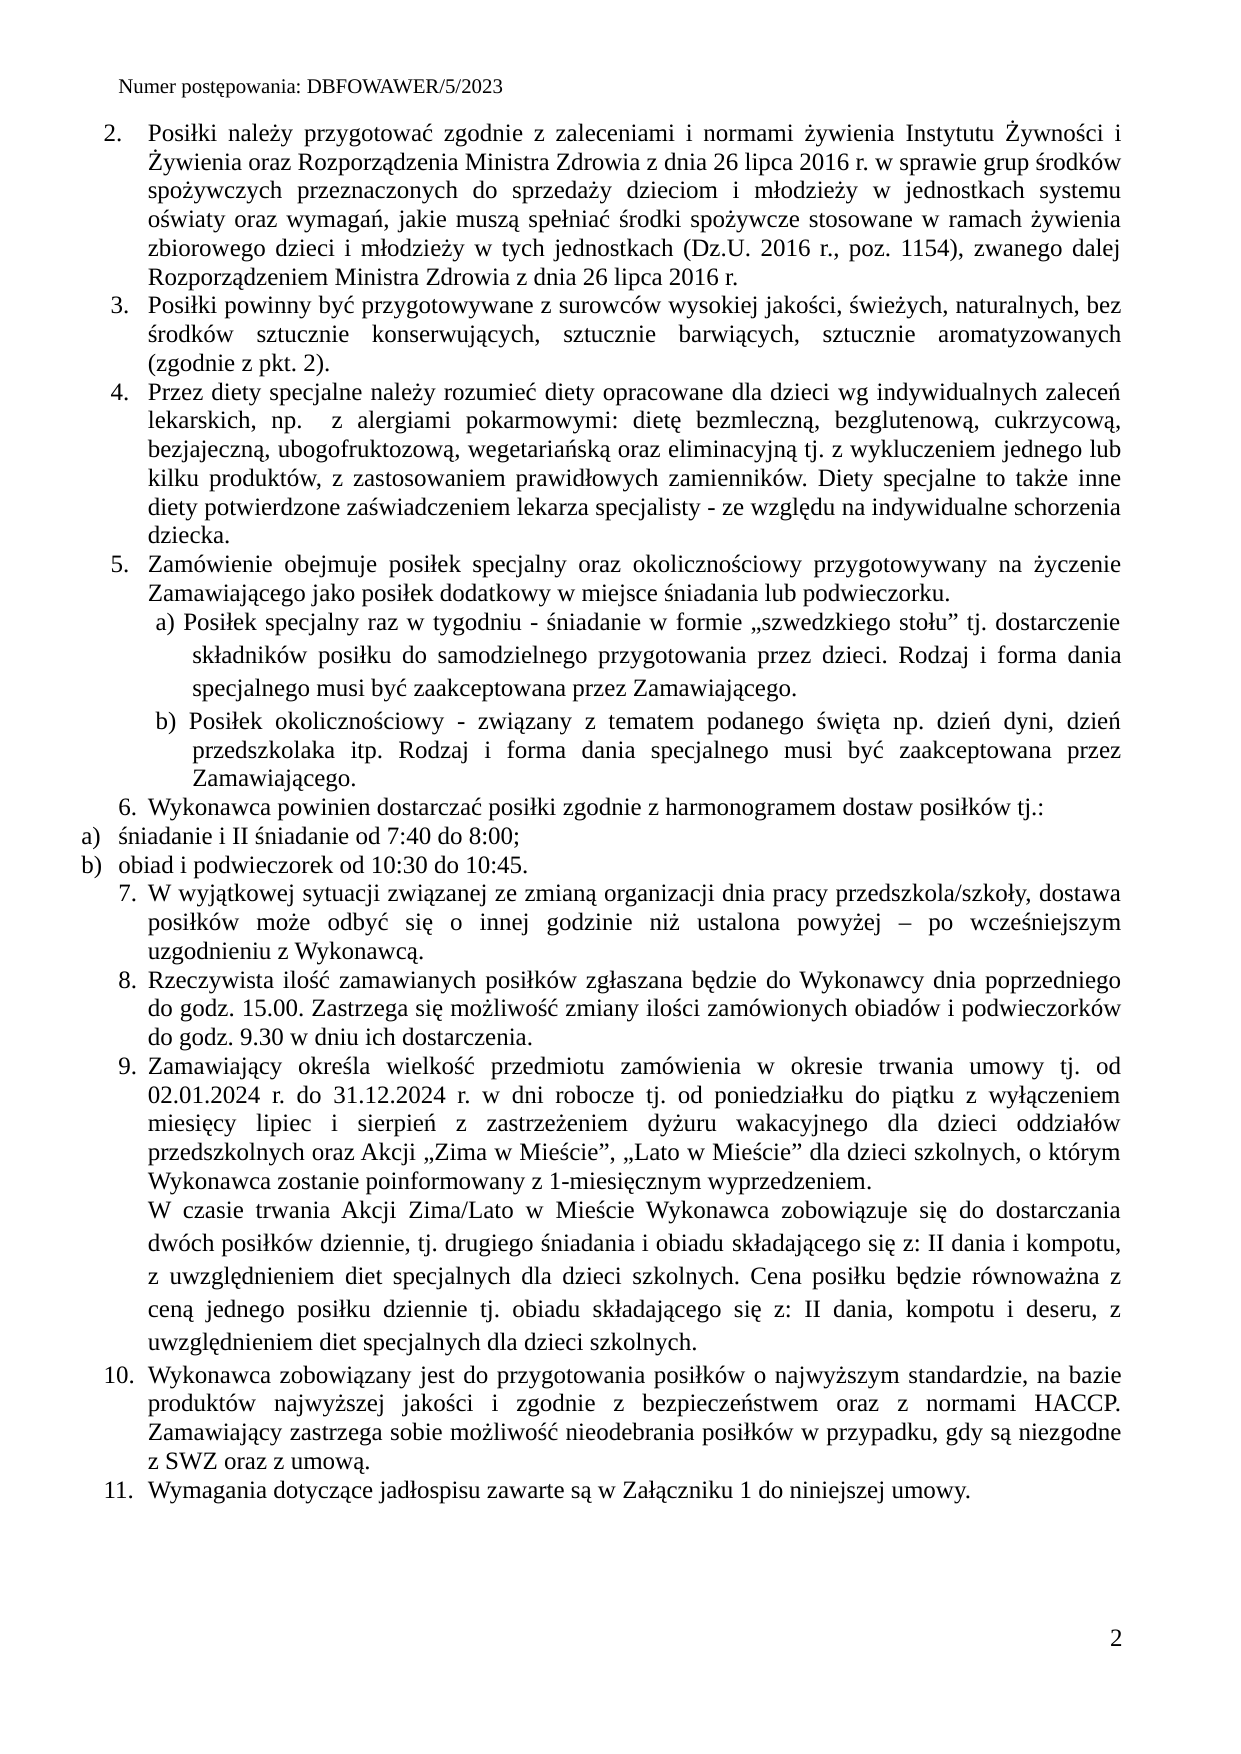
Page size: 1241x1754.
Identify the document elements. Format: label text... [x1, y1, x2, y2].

list Posiłki powinny być przygotowywane z surowców wysokiej jakości, świeżych, naturalnych, bez środków sztucznie konserwujących, sztucznie barwiących, sztucznie aromatyzowanych (zgodnie z pkt. 2). [110, 291, 1122, 377]
text b) Posiłek okolicznościowy - związany z tematem podanego święta np. dzień dyni, dzień przedszkolaka itp. Rodzaj i forma dania specjalnego musi być zaakceptowana przez Zamawiającego. [155, 706, 1122, 792]
list Przez diety specjalne należy rozumieć diety opracowane dla dzieci wg indywidualnych zaleceń lekarskich, np. z alergiami pokarmowymi: dietę bezmleczną, bezglutenową, cukrzycową, bezjajeczną, ubogofruktozową, wegetariańską oraz eliminacyjną tj. z wykluczeniem jednego lub kilku produktów, z zastosowaniem prawidłowych zamienników. Diety specjalne to także inne diety potwierdzone zaświadczeniem lekarza specjalisty - ze względu na indywidualne schorzenia dziecka. [110, 377, 1122, 549]
list Posiłki należy przygotować zgodnie z zaleceniami i normami żywienia Instytutu Żywności i Żywienia oraz Rozporządzenia Ministra Zdrowia z dnia 26 lipca 2016 r. w sprawie grup środków spożywczych przeznaczonych do sprzedaży dzieciom i młodzieży w jednostkach systemu oświaty oraz wymagań, jakie muszą spełniać środki spożywcze stosowane w ramach żywienia zbiorowego dzieci i młodzieży w tych jednostkach (Dz.U. 2016 r., poz. 1154), zwanego dalej Rozporządzeniem Ministra Zdrowia z dnia 26 lipca 2016 r. [103, 118, 1122, 291]
list Zamówienie obejmuje posiłek specjalny oraz okolicznościowy przygotowywany na życzenie Zamawiającego jako posiłek dodatkowy w miejsce śniadania lub podwieczorku. [110, 549, 1122, 607]
list W wyjątkowej sytuacji związanej ze zmianą organizacji dnia pracy przedszkola/szkoły, dostawa posiłków może odbyć się o innej godzinie niż ustalona powyżej – po wcześniejszym uzgodnieniu z Wykonawcą. [118, 878, 1122, 965]
text a) Posiłek specjalny raz w tygodniu - śniadanie w formie „szwedzkiego stołu” tj. dostarczenie składników posiłku do samodzielnego przygotowania przez dzieci. Rodzaj i forma dania specjalnego musi być zaakceptowana przez Zamawiającego. [155, 607, 1122, 702]
text W czasie trwania Akcji Zima/Lato w Mieście Wykonawca zobowiązuje się do dostarczania dwóch posiłków dziennie, tj. drugiego śniadania i obiadu składającego się z: II dania i kompotu, z uwzględnieniem diet specjalnych dla dzieci szkolnych. Cena posiłku będzie równoważna z ceną jednego posiłku dziennie tj. obiadu składającego się z: II dania, kompotu i deseru, z uwzględnieniem diet specjalnych dla dzieci szkolnych. [148, 1195, 1122, 1356]
list Wykonawca powinien dostarczać posiłki zgodnie z harmonogramem dostaw posiłków tj.: [118, 792, 1122, 821]
list obiad i podwieczorek od 10:30 do 10:45. [81, 850, 1122, 878]
list Rzeczywista ilość zamawianych posiłków zgłaszana będzie do Wykonawcy dnia poprzedniego do godz. 15.00. Zastrzega się możliwość zmiany ilości zamówionych obiadów i podwieczorków do godz. 9.30 w dniu ich dostarczenia. [118, 965, 1122, 1051]
list śniadanie i II śniadanie od 7:40 do 8:00; [81, 821, 1122, 850]
list Wykonawca zobowiązany jest do przygotowania posiłków o najwyższym standardzie, na bazie produktów najwyższej jakości i zgodnie z bezpieczeństwem oraz z normami HACCP. Zamawiający zastrzega sobie możliwość nieodebrania posiłków w przypadku, gdy są niezgodne z SWZ oraz z umową. [103, 1360, 1122, 1475]
list Zamawiający określa wielkość przedmiotu zamówienia w okresie trwania umowy tj. od 02.01.2024 r. do 31.12.2024 r. w dni robocze tj. od poniedziałku do piątku z wyłączeniem miesięcy lipiec i sierpień z zastrzeżeniem dyżuru wakacyjnego dla dzieci oddziałów przedszkolnych oraz Akcji „Zima w Mieście”, „Lato w Mieście” dla dzieci szkolnych, o którym Wykonawca zostanie poinformowany z 1-miesięcznym wyprzedzeniem. [118, 1051, 1122, 1195]
list Wymagania dotyczące jadłospisu zawarte są w Załączniku 1 do niniejszej umowy. [103, 1475, 1122, 1503]
